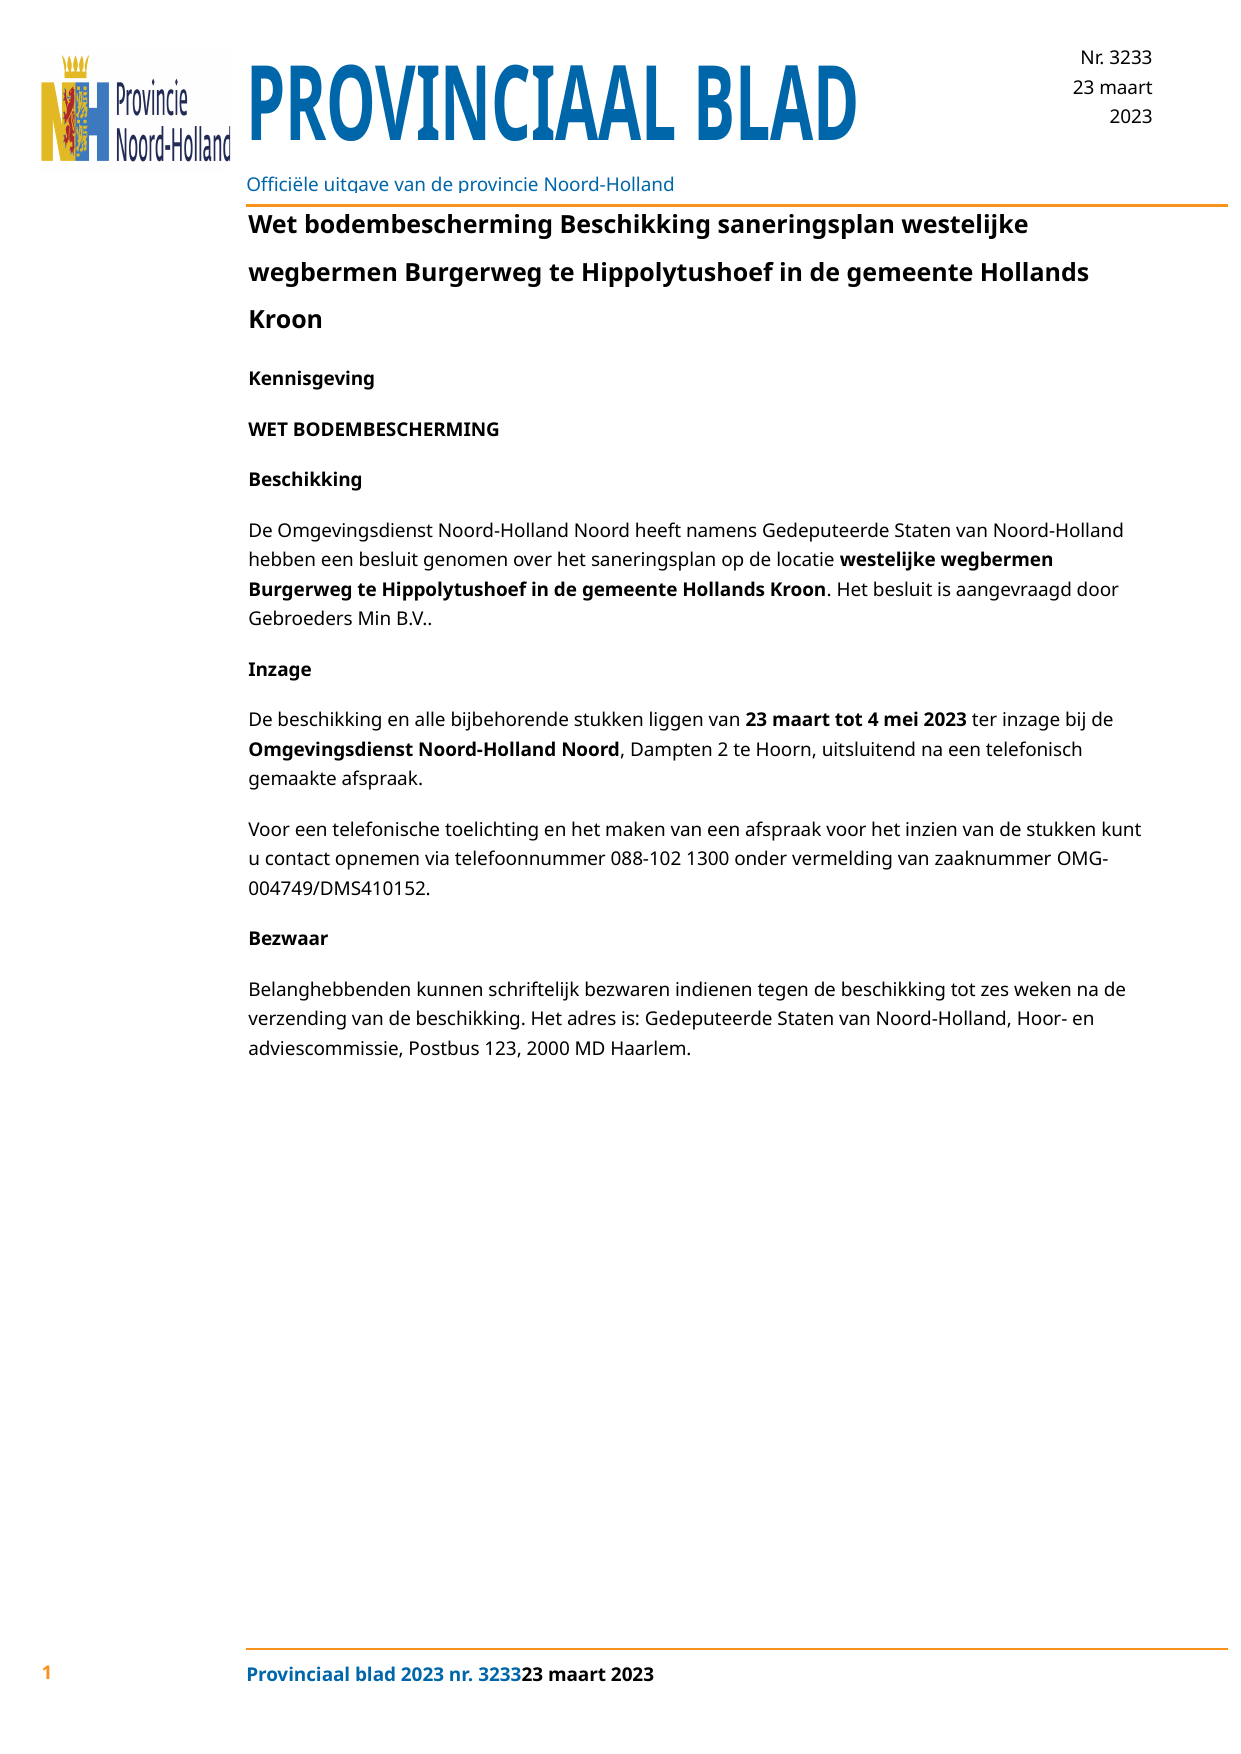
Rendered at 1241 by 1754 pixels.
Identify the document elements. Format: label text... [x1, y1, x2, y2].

text Belanghebbenden kunnen schriftelijk bezwaren indienen tegen de beschikking tot zes weken na de verzending van de beschikking. Het adres is: Gedeputeerde Staten van Noord-Holland, Hoor- en adviescommissie, Postbus 123, 2000 MD Haarlem. [248, 976, 1152, 1061]
text Beschikking [248, 466, 1152, 492]
picture [41, 47, 231, 172]
text Kennisgeving [248, 366, 1152, 391]
text Voor een telefonische toelichting en het maken van een afspraak voor het inzien van de stukken kunt u contact opnemen via telefoonnummer 088-102 1300 onder vermelding van zaaknummer OMG-004749/DMS410152. [248, 816, 1152, 901]
text Inzage [248, 656, 1152, 682]
text Wet bodembescherming Beschikking saneringsplan westelijke wegbermen Burgerweg te Hippolytushoef in de gemeente Hollands Kroon [248, 207, 1152, 336]
text WET BODEMBESCHERMING [248, 416, 1152, 442]
text De Omgevingsdienst Noord-Holland Noord heeft namens Gedeputeerde Staten van Noord-Holland hebben een besluit genomen over het saneringsplan op de locatie westelijke wegbermen Burgerweg te Hippolytushoef in de gemeente Hollands Kroon. Het besluit is aangevraagd door Gebroeders Min B.V.. [248, 517, 1152, 631]
text De beschikking en alle bijbehorende stukken liggen van 23 maart tot 4 mei 2023 ter inzage bij de Omgevingsdienst Noord-Holland Noord, Dampten 2 te Hoorn, uitsluitend na een telefonisch gemaakte afspraak. [248, 706, 1152, 791]
text Bezwaar [248, 926, 1152, 951]
